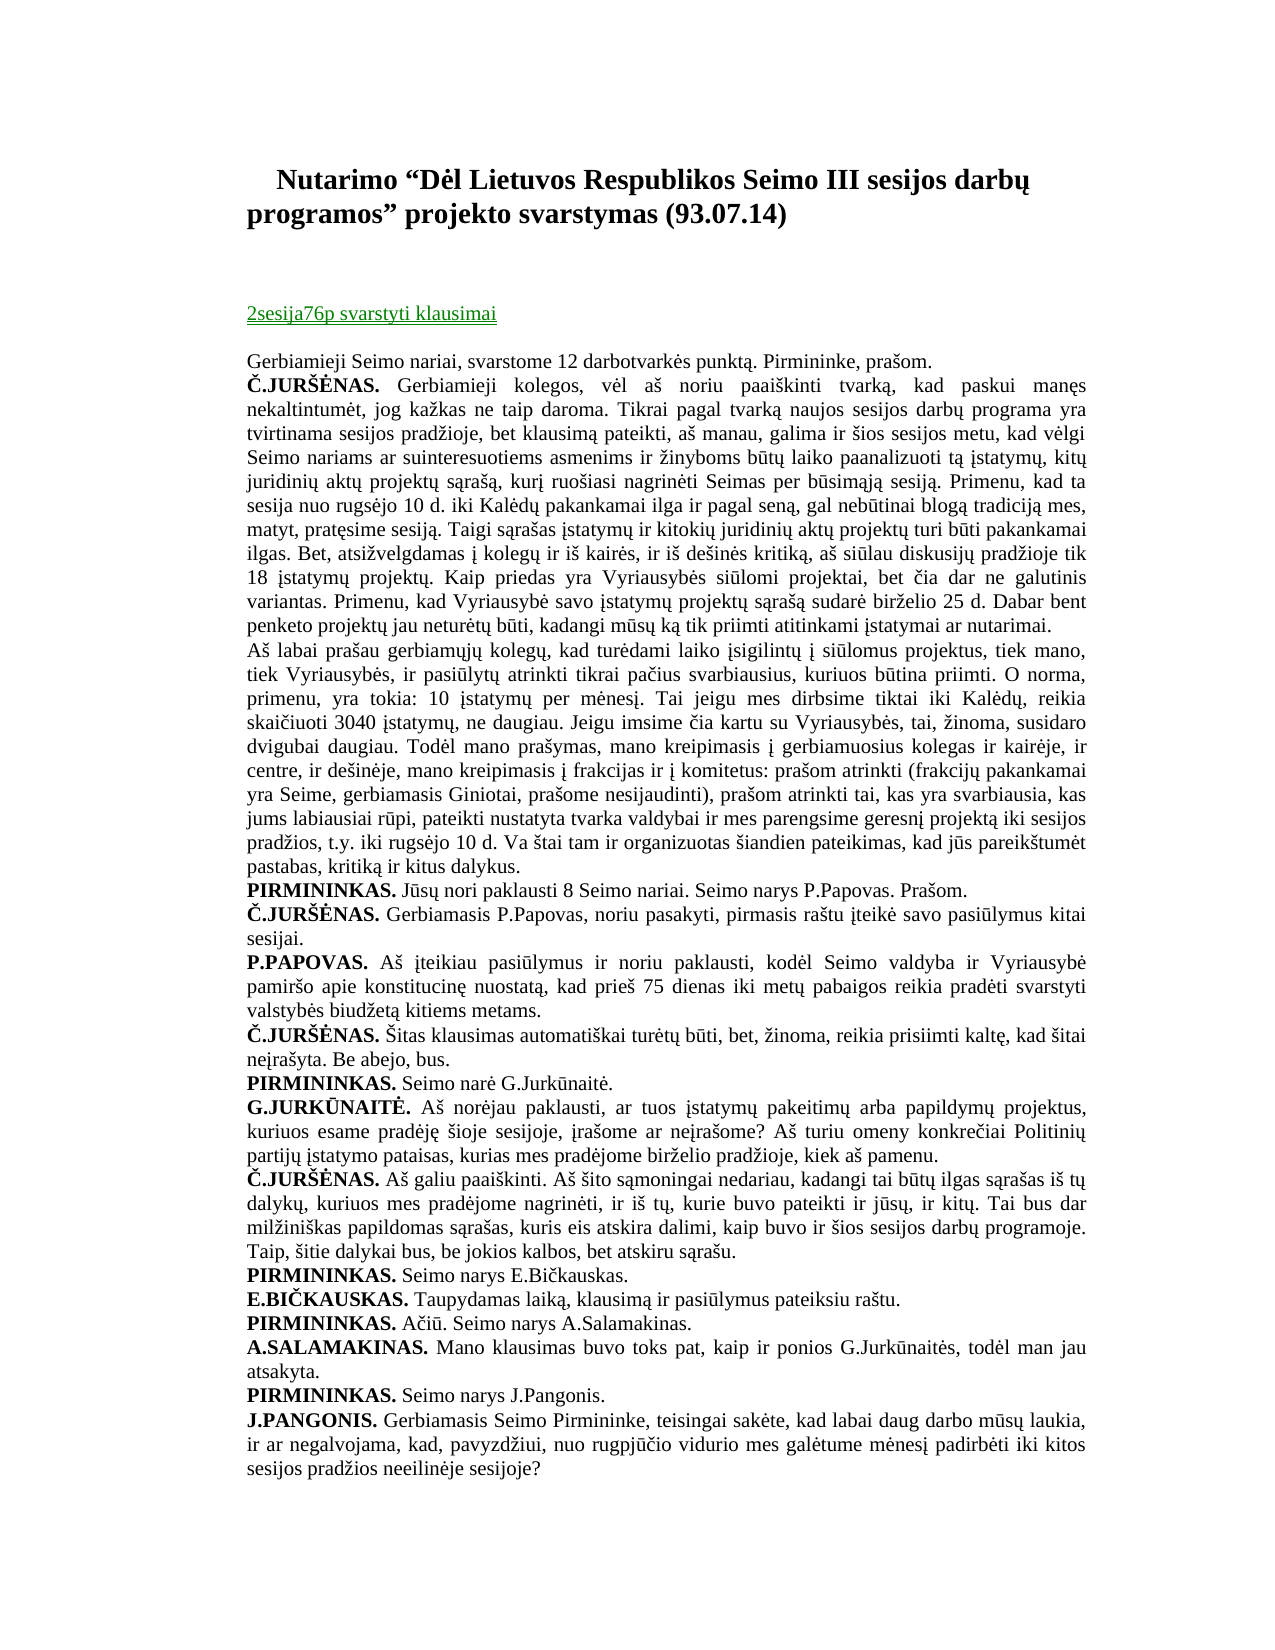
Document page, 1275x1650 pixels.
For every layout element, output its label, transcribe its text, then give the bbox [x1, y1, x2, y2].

text Nutarimo “Dėl Lietuvos Respublikos Seimo III sesijos darbų programos” projekto svarstymas (93.07.14) [247, 162, 1087, 229]
text Gerbiamieji Seimo nariai, svarstome 12 darbotvarkės punktą. Pirmininke, prašom. [247, 349, 1087, 373]
text E.BIČKAUSKAS. Taupydamas laiką, klausimą ir pasiūlymus pateiksiu raštu. [247, 1287, 1087, 1311]
text Č.JURŠĖNAS. Gerbiamasis P.Papovas, noriu pasakyti, pirmasis raštu įteikė savo pasiūlymus kitai sesijai. [247, 902, 1087, 950]
text 2sesija76p svarstyti klausimai2sesija76po [247, 301, 1087, 325]
text PIRMININKAS. Seimo narys E.Bičkauskas. [247, 1263, 1087, 1287]
text A.SALAMAKINAS. Mano klausimas buvo toks pat, kaip ir ponios G.Jurkūnaitės, todėl man jau atsakyta. [247, 1335, 1087, 1383]
text Č.JURŠĖNAS. Šitas klausimas automatiškai turėtų būti, bet, žinoma, reikia prisiimti kaltę, kad šitai neįrašyta. Be abejo, bus. [247, 1022, 1087, 1071]
text G.JURKŪNAITĖ. Aš norėjau paklausti, ar tuos įstatymų pakeitimų arba papildymų projektus, kuriuos esame pradėję šioje sesijoje, įrašome ar neįrašome? Aš turiu omeny konkrečiai Politinių partijų įstatymo pataisas, kurias mes pradėjome birželio pradžioje, kiek aš pamenu. [247, 1095, 1087, 1167]
text Č.JURŠĖNAS. Gerbiamieji kolegos, vėl aš noriu paaiškinti tvarką, kad paskui manęs nekaltintumėt, jog kažkas ne taip daroma. Tikrai pagal tvarką naujos sesijos darbų programa yra tvirtinama sesijos pradžioje, bet klausimą pateikti, aš manau, galima ir šios sesijos metu, kad vėlgi Seimo nariams ar suinteresuotiems asmenims ir žinyboms būtų laiko paanalizuoti tą įstatymų, kitų juridinių aktų projektų sąrašą, kurį ruošiasi nagrinėti Seimas per būsimąją sesiją. Primenu, kad ta sesija nuo rugsėjo 10 d. iki Kalėdų pakankamai ilga ir pagal seną, gal nebūtinai blogą tradiciją mes, matyt, pratęsime sesiją. Taigi sąrašas įstatymų ir kitokių juridinių aktų projektų turi būti pakankamai ilgas. Bet, atsižvelgdamas į kolegų ir iš kairės, ir iš dešinės kritiką, aš siūlau diskusijų pradžioje tik 18 įstatymų projektų. Kaip priedas yra Vyriausybės siūlomi projektai, bet čia dar ne galutinis variantas. Primenu, kad Vyriausybė savo įstatymų projektų sąrašą sudarė birželio 25 d. Dabar bent penketo projektų jau neturėtų būti, kadangi mūsų ką tik priimti atitinkami įstatymai ar nutarimai. [247, 373, 1087, 637]
text P.PAPOVAS. Aš įteikiau pasiūlymus ir noriu paklausti, kodėl Seimo valdyba ir Vyriausybė pamiršo apie konstitucinę nuostatą, kad prieš 75 dienas iki metų pabaigos reikia pradėti svarstyti valstybės biudžetą kitiems metams. [247, 950, 1087, 1022]
text PIRMININKAS. Jūsų nori paklausti 8 Seimo nariai. Seimo narys P.Papovas. Prašom. [247, 878, 1087, 902]
text Č.JURŠĖNAS. Aš galiu paaiškinti. Aš šito sąmoningai nedariau, kadangi tai būtų ilgas sąrašas iš tų dalykų, kuriuos mes pradėjome nagrinėti, ir iš tų, kurie buvo pateikti ir jūsų, ir kitų. Tai bus dar milžiniškas papildomas sąrašas, kuris eis atskira dalimi, kaip buvo ir šios sesijos darbų programoje. Taip, šitie dalykai bus, be jokios kalbos, bet atskiru sąrašu. [247, 1167, 1087, 1263]
text J.PANGONIS. Gerbiamasis Seimo Pirmininke, teisingai sakėte, kad labai daug darbo mūsų laukia, ir ar negalvojama, kad, pavyzdžiui, nuo rugpjūčio vidurio mes galėtume mėnesį padirbėti iki kitos sesijos pradžios neeilinėje sesijoje? [247, 1407, 1087, 1480]
text PIRMININKAS. Seimo narė G.Jurkūnaitė. [247, 1071, 1087, 1095]
text Aš labai prašau gerbiamųjų kolegų, kad turėdami laiko įsigilintų į siūlomus projektus, tiek mano, tiek Vyriausybės, ir pasiūlytų atrinkti tikrai pačius svarbiausius, kuriuos būtina priimti. O norma, primenu, yra tokia: 10 įstatymų per mėnesį. Tai jeigu mes dirbsime tiktai iki Kalėdų, reikia skaičiuoti 3040 įstatymų, ne daugiau. Jeigu imsime čia kartu su Vyriausybės, tai, žinoma, susidaro dvigubai daugiau. Todėl mano prašymas, mano kreipimasis į gerbiamuosius kolegas ir kairėje, ir centre, ir dešinėje, mano kreipimasis į frakcijas ir į komitetus: prašom atrinkti (frakcijų pakankamai yra Seime, gerbiamasis Giniotai, prašome nesijaudinti), prašom atrinkti tai, kas yra svarbiausia, kas jums labiausiai rūpi, pateikti nustatyta tvarka valdybai ir mes parengsime geresnį projektą iki sesijos pradžios, t.y. iki rugsėjo 10 d. Va štai tam ir organizuotas šiandien pateikimas, kad jūs pareikštumėt pastabas, kritiką ir kitus dalykus. [247, 637, 1087, 878]
text PIRMININKAS. Seimo narys J.Pangonis. [247, 1383, 1087, 1407]
text PIRMININKAS. Ačiū. Seimo narys A.Salamakinas. [247, 1311, 1087, 1335]
